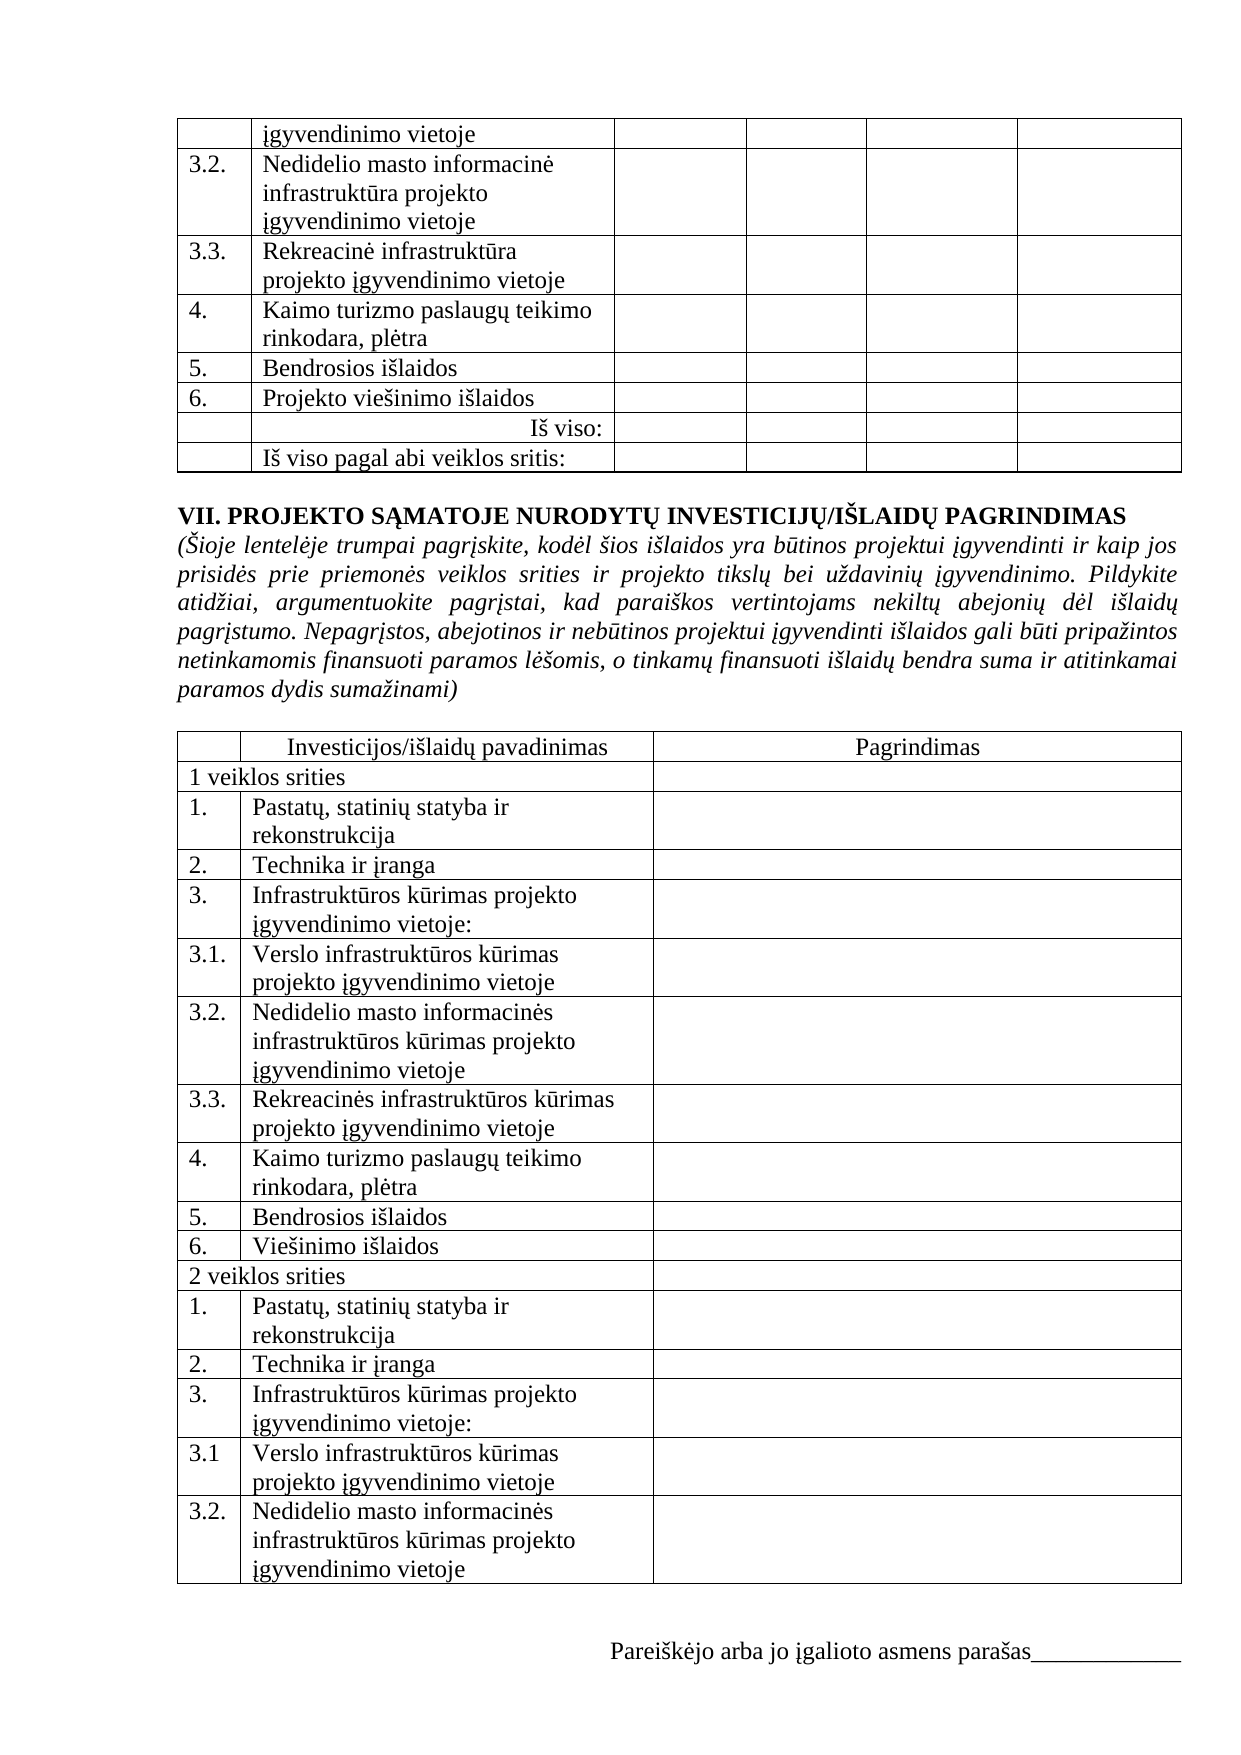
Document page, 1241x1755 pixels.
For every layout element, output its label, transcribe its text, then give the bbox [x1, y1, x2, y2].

table_cell [178, 413, 251, 442]
table_cell Rekreacinės infrastruktūros kūrimas projekto įgyvendinimo vietoje [241, 1085, 653, 1142]
table_cell [654, 939, 1181, 996]
table_cell [654, 762, 1181, 791]
table_cell [747, 295, 866, 352]
text VII. PROJEKTO SĄMATOJE NURODYTŲ INVESTICIJŲ/IŠLAIDŲ PAGRINDIMAS [177, 501, 1181, 530]
table_cell [747, 353, 866, 382]
table_cell Projekto viešinimo išlaidos [252, 383, 614, 412]
table_cell Kaimo turizmo paslaugų teikimo rinkodara, plėtra [252, 295, 614, 352]
table_cell [867, 119, 1017, 148]
table_cell [1018, 236, 1181, 294]
table_cell Bendrosios išlaidos [241, 1202, 653, 1230]
table_cell [654, 1350, 1181, 1378]
table_cell [867, 295, 1017, 352]
table_cell [178, 443, 251, 471]
table_header [178, 732, 240, 761]
table_cell įgyvendinimo vietoje [252, 119, 614, 148]
table_cell [654, 1496, 1181, 1583]
table_cell [747, 236, 866, 294]
table_cell Bendrosios išlaidos [252, 353, 614, 382]
table_cell Nedidelio masto informacinė infrastruktūra projekto įgyvendinimo vietoje [252, 149, 614, 235]
table_cell [867, 149, 1017, 235]
table_cell Technika ir įranga [241, 850, 653, 879]
table_cell [1018, 413, 1181, 442]
table_cell [615, 413, 746, 442]
table_cell Iš viso pagal abi veiklos sritis: [252, 443, 614, 471]
table_cell [1018, 295, 1181, 352]
table_cell [654, 1085, 1181, 1142]
table_cell Kaimo turizmo paslaugų teikimo rinkodara, plėtra [241, 1143, 653, 1201]
table_cell 3.3. [178, 236, 251, 294]
table_cell 3. [178, 1379, 240, 1437]
table_cell 2. [178, 1350, 240, 1378]
table_cell Infrastruktūros kūrimas projekto įgyvendinimo vietoje: [241, 1379, 653, 1437]
table_cell [654, 1379, 1181, 1437]
table_cell 6. [178, 383, 251, 412]
table_cell Nedidelio masto informacinės infrastruktūros kūrimas projekto įgyvendinimo vietoje [241, 997, 653, 1083]
table_cell 3.2. [178, 149, 251, 235]
table_cell [747, 413, 866, 442]
table_cell [615, 149, 746, 235]
table_cell [654, 997, 1181, 1083]
table_cell [867, 236, 1017, 294]
table_cell Rekreacinė infrastruktūra projekto įgyvendinimo vietoje [252, 236, 614, 294]
table_cell 3.1 [178, 1438, 240, 1495]
table_cell 5. [178, 1202, 240, 1230]
table_cell [615, 383, 746, 412]
table_cell [615, 443, 746, 471]
table_cell 3.2. [178, 1496, 240, 1583]
table_cell 2. [178, 850, 240, 879]
table_cell [1018, 443, 1181, 471]
table_cell [615, 295, 746, 352]
table_cell 3.2. [178, 997, 240, 1083]
table_cell [1018, 149, 1181, 235]
table_cell [654, 1261, 1181, 1290]
table_cell [654, 1143, 1181, 1201]
table_header Investicijos/išlaidų pavadinimas [241, 732, 653, 761]
table_cell [747, 119, 866, 148]
table_cell Nedidelio masto informacinės infrastruktūros kūrimas projekto įgyvendinimo vietoje [241, 1496, 653, 1583]
table_cell 3.1. [178, 939, 240, 996]
table_cell [654, 792, 1181, 849]
table_cell [654, 1202, 1181, 1230]
table_header Pagrindimas [654, 732, 1181, 761]
table_cell 4. [178, 295, 251, 352]
table_cell Infrastruktūros kūrimas projekto įgyvendinimo vietoje: [241, 880, 653, 938]
text (Šioje lentelėje trumpai pagrįskite, kodėl šios išlaidos yra būtinos projektui įgyvendinti ir kaip jos prisidės prie priemonės veiklos srities ir projekto tikslų bei uždavinių įgyvendinimo. Pildykite atidžiai, argumentuokite pagrįstai, kad paraiškos vertintojams nekiltų abejonių dėl išlaidų pagrįstumo. Nepagrįstos, abejotinos ir nebūtinos projektui įgyvendinti išlaidos gali būti pripažintos netinkamomis finansuoti paramos lėšomis, o tinkamų finansuoti išlaidų bendra suma ir atitinkamai paramos dydis sumažinami) [177, 530, 1181, 702]
table_cell [654, 1438, 1181, 1495]
table_cell [615, 353, 746, 382]
table_cell 2 veiklos srities [178, 1261, 653, 1290]
table_cell 6. [178, 1231, 240, 1260]
table_cell Verslo infrastruktūros kūrimas projekto įgyvendinimo vietoje [241, 939, 653, 996]
table_cell Iš viso: [252, 413, 614, 442]
table_cell [654, 1231, 1181, 1260]
table_cell 1 veiklos srities [178, 762, 653, 791]
table_cell [747, 383, 866, 412]
table_cell [1018, 353, 1181, 382]
table_cell [654, 850, 1181, 879]
table_cell [615, 119, 746, 148]
table_cell [867, 383, 1017, 412]
table_cell [1018, 119, 1181, 148]
table_cell [867, 413, 1017, 442]
table_cell [1018, 383, 1181, 412]
table_cell 5. [178, 353, 251, 382]
table_cell Viešinimo išlaidos [241, 1231, 653, 1260]
table_cell 4. [178, 1143, 240, 1201]
table_cell 3. [178, 880, 240, 938]
table_cell Pastatų, statinių statyba ir rekonstrukcija [241, 1291, 653, 1348]
table_cell 1. [178, 1291, 240, 1348]
table_cell [178, 119, 251, 148]
table_cell Technika ir įranga [241, 1350, 653, 1378]
table_cell 3.3. [178, 1085, 240, 1142]
table_cell [654, 1291, 1181, 1348]
table_cell 1. [178, 792, 240, 849]
table_cell [867, 353, 1017, 382]
table_cell [615, 236, 746, 294]
table_cell Pastatų, statinių statyba ir rekonstrukcija [241, 792, 653, 849]
table_cell Verslo infrastruktūros kūrimas projekto įgyvendinimo vietoje [241, 1438, 653, 1495]
table_cell [747, 149, 866, 235]
table_cell [747, 443, 866, 471]
table_cell [867, 443, 1017, 471]
table_cell [654, 880, 1181, 938]
